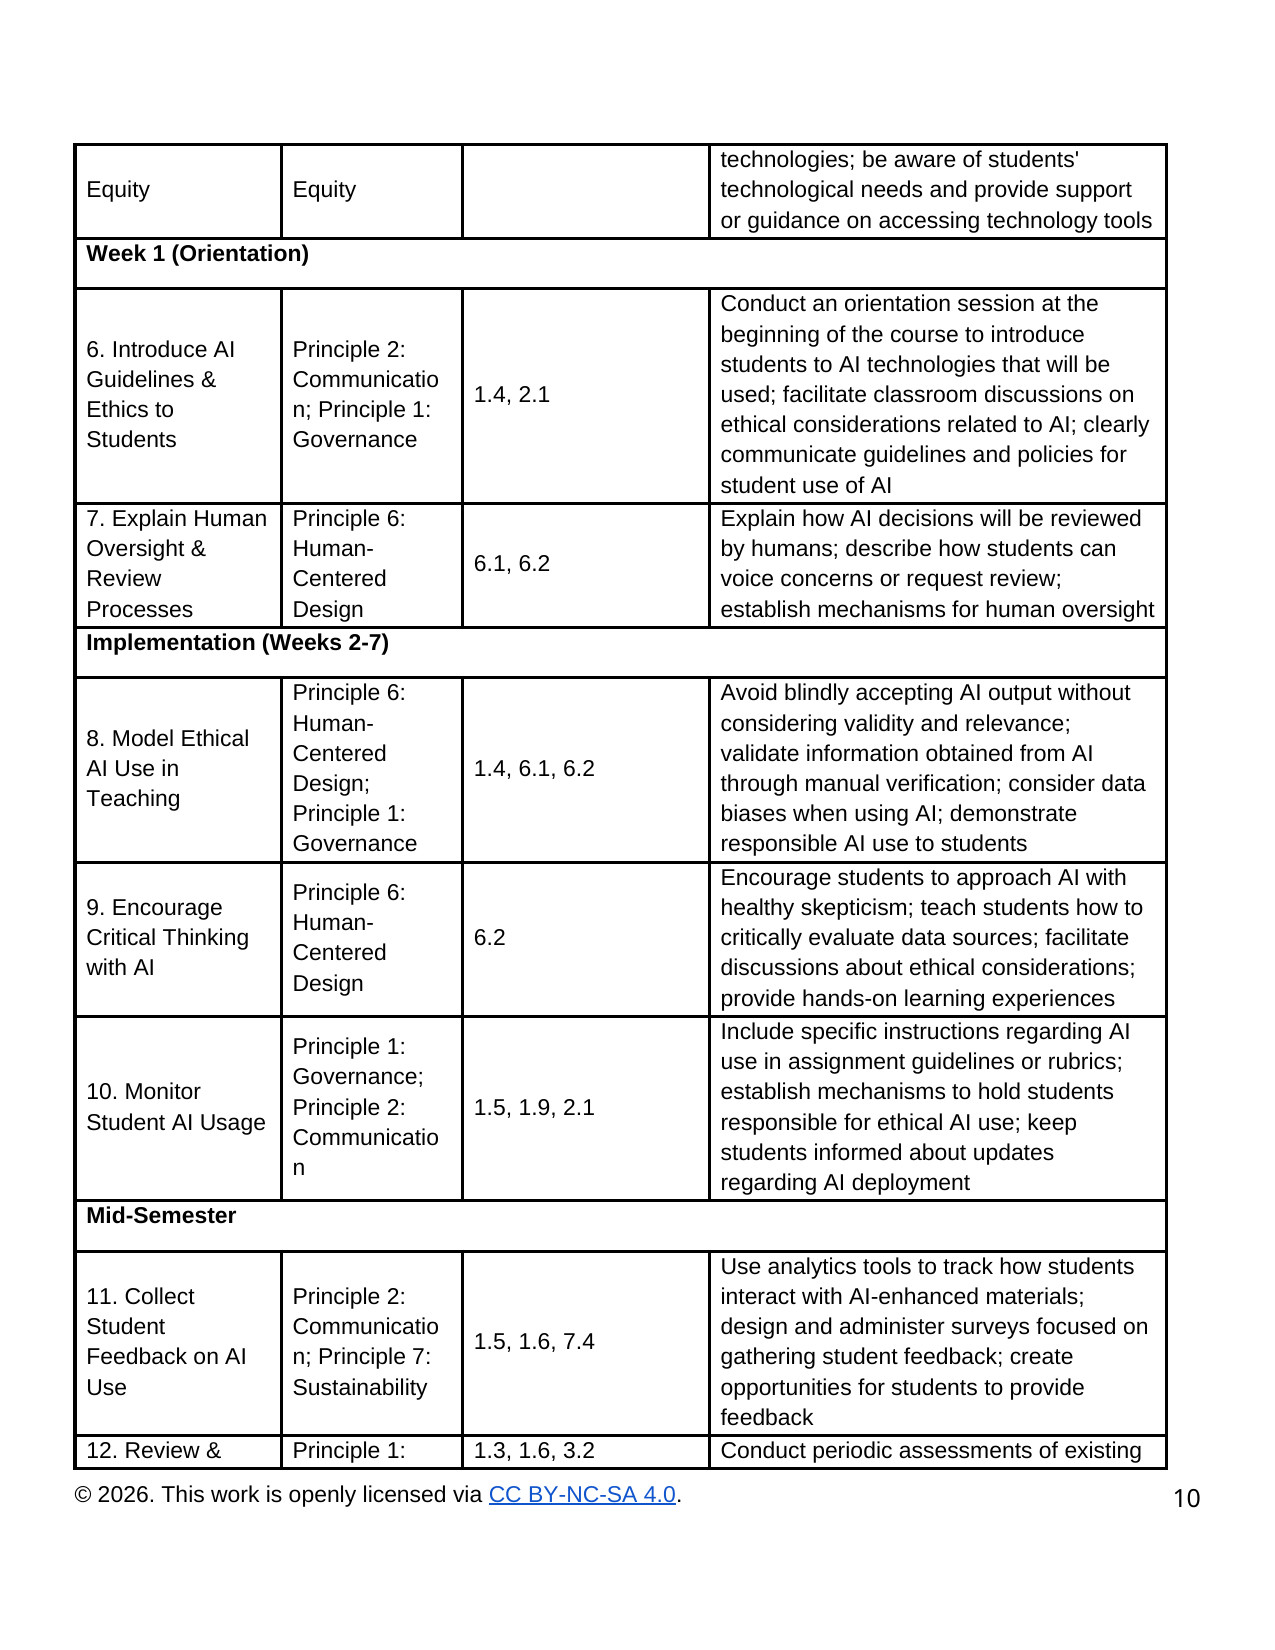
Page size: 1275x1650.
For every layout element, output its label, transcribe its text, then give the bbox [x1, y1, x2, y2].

table_cell Principle 2: Communication; Principle 7: Sustainability [283, 1253, 461, 1434]
table_cell 6.1, 6.2 [464, 505, 708, 626]
table_cell Equity [77, 146, 280, 237]
table_cell 1.4, 6.1, 6.2 [464, 679, 708, 861]
table_cell Principle 1: [283, 1437, 461, 1467]
table_cell Conduct periodic assessments of existing [711, 1437, 1165, 1467]
table_cell Implementation (Weeks 2-7) [77, 629, 1165, 676]
table_cell 10. Monitor Student AI Usage [77, 1018, 280, 1199]
table_cell technologies; be aware of students' technological needs and provide support or guidance on accessing technology tools [711, 146, 1165, 237]
table_cell 1.5, 1.9, 2.1 [464, 1018, 708, 1199]
table_cell Week 1 (Orientation) [77, 240, 1165, 287]
table_cell 12. Review & [77, 1437, 280, 1467]
table_cell 9. Encourage Critical Thinking with AI [77, 864, 280, 1015]
table_cell Principle 6: Human-Centered Design [283, 864, 461, 1015]
table_cell Encourage students to approach AI with healthy skepticism; teach students how to critically evaluate data sources; facilitate discussions about ethical considerations; provide hands-on learning experiences [711, 864, 1165, 1015]
table_cell Include specific instructions regarding AI use in assignment guidelines or rubrics; establish mechanisms to hold students responsible for ethical AI use; keep students informed about updates regarding AI deployment [711, 1018, 1165, 1199]
table_cell 11. Collect Student Feedback on AI Use [77, 1253, 280, 1434]
table_cell Principle 2: Communication; Principle 1: Governance [283, 290, 461, 502]
table_cell [464, 146, 708, 237]
table_cell Avoid blindly accepting AI output without considering validity and relevance; validate information obtained from AI through manual verification; consider data biases when using AI; demonstrate responsible AI use to students [711, 679, 1165, 861]
table_cell 1.3, 1.6, 3.2 [464, 1437, 708, 1467]
table_cell Equity [283, 146, 461, 237]
table_cell Principle 1: Governance; Principle 2: Communication [283, 1018, 461, 1199]
table_cell 6. Introduce AI Guidelines & Ethics to Students [77, 290, 280, 502]
table_cell 1.5, 1.6, 7.4 [464, 1253, 708, 1434]
table_cell Use analytics tools to track how students interact with AI-enhanced materials; design and administer surveys focused on gathering student feedback; create opportunities for students to provide feedback [711, 1253, 1165, 1434]
table_cell Principle 6: Human-Centered Design [283, 505, 461, 626]
table_cell 1.4, 2.1 [464, 290, 708, 502]
table_cell 6.2 [464, 864, 708, 1015]
table_cell Mid-Semester [77, 1202, 1165, 1249]
table_cell Explain how AI decisions will be reviewed by humans; describe how students can voice concerns or request review; establish mechanisms for human oversight [711, 505, 1165, 626]
table_cell 8. Model Ethical AI Use in Teaching [77, 679, 280, 861]
table_cell 7. Explain Human Oversight & Review Processes [77, 505, 280, 626]
table_cell Conduct an orientation session at the beginning of the course to introduce students to AI technologies that will be used; facilitate classroom discussions on ethical considerations related to AI; clearly communicate guidelines and policies for student use of AI [711, 290, 1165, 502]
table_cell Principle 6: Human-Centered Design; Principle 1: Governance [283, 679, 461, 861]
